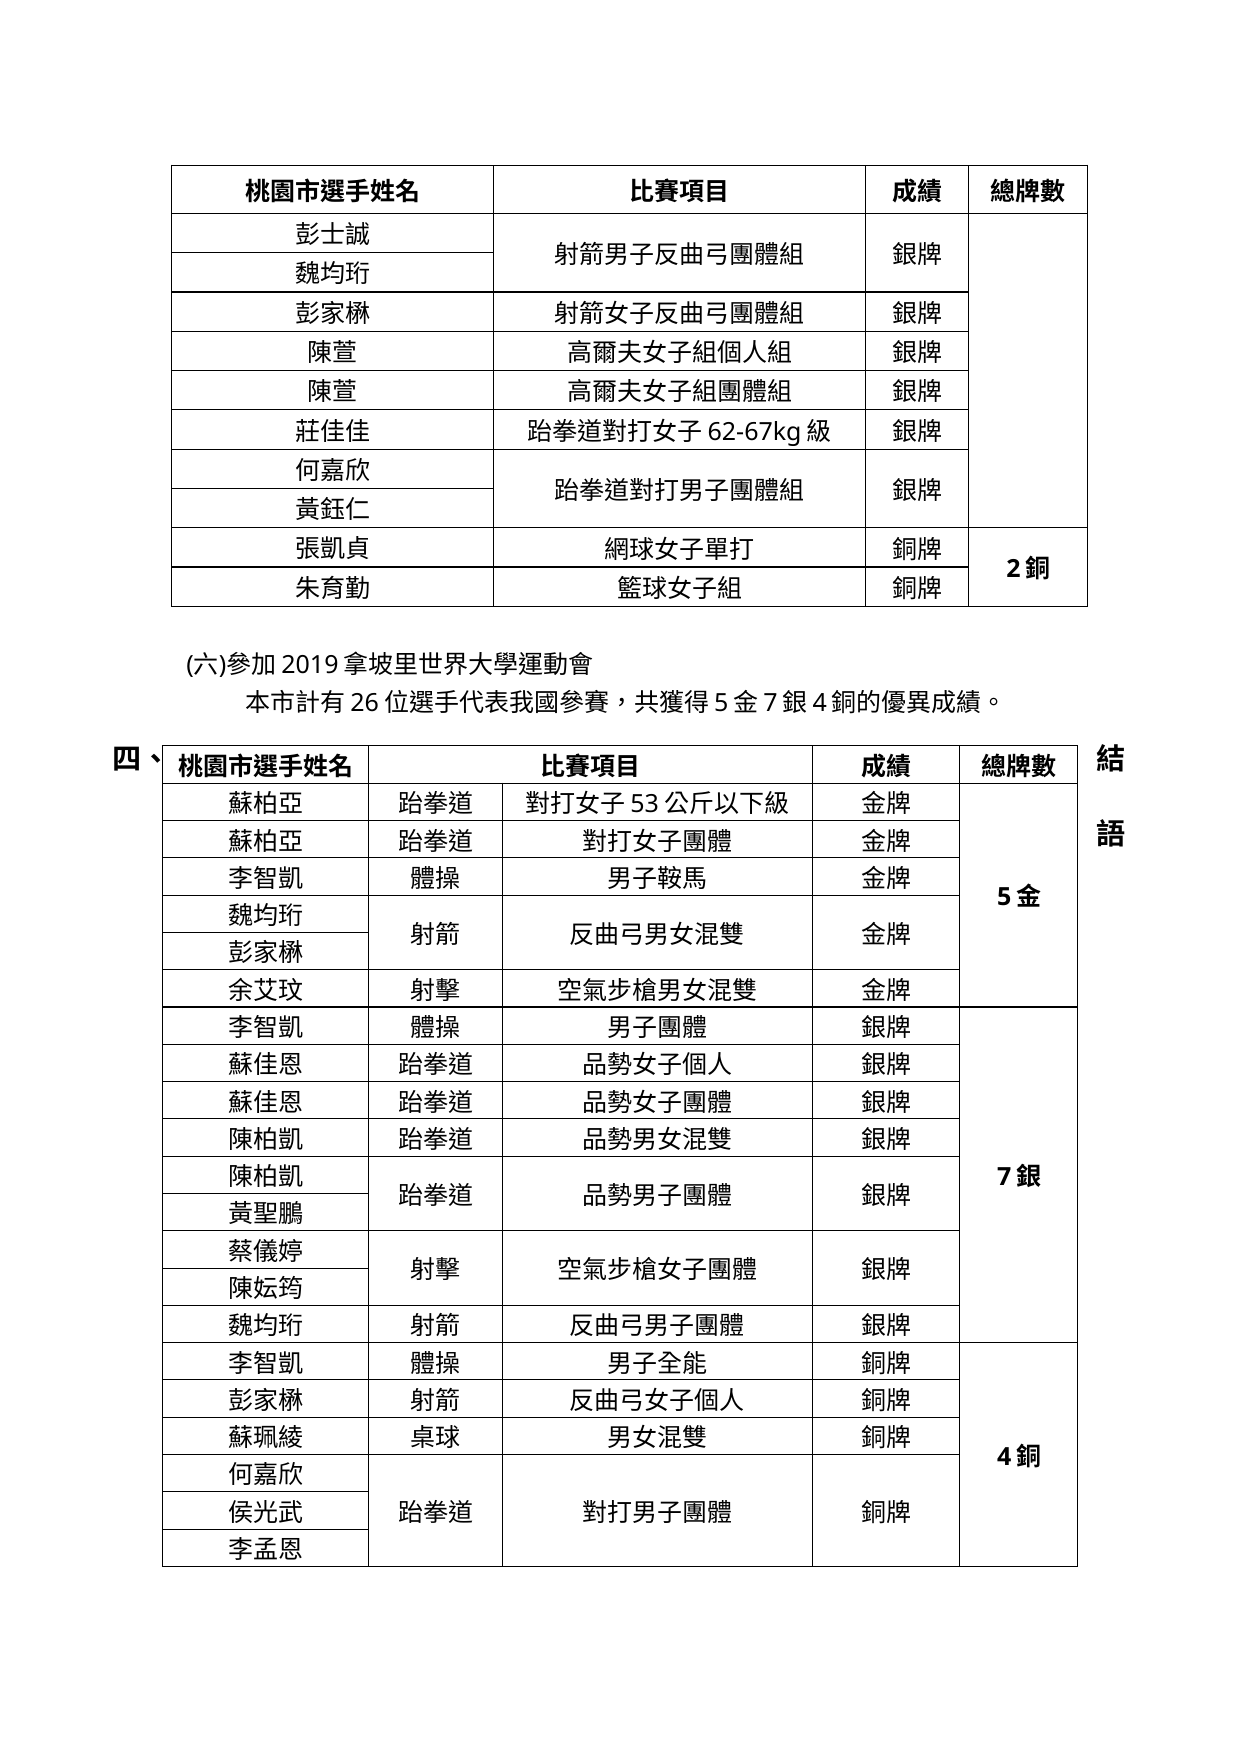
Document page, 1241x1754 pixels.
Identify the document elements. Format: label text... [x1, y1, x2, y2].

table_cell 彭家楙 [172, 293, 493, 331]
table_cell 射箭男子反曲弓團體組 [494, 214, 865, 291]
table_cell 蘇佳恩 [163, 1082, 368, 1118]
table_cell 魏均珩 [163, 896, 368, 932]
table_cell 射箭 [369, 896, 502, 969]
table_cell 銅牌 [866, 528, 968, 566]
table_cell 彭家楙 [163, 1380, 368, 1417]
table_cell 射箭 [369, 1306, 502, 1342]
table_cell 莊佳佳 [172, 410, 493, 448]
table_cell 反曲弓女子個人 [503, 1380, 812, 1417]
table_cell 體操 [369, 1343, 502, 1379]
table_cell 對打男子團體 [503, 1455, 812, 1566]
table_cell 4銅 [960, 1343, 1077, 1566]
table_cell 張凱貞 [172, 528, 493, 566]
table_cell 跆拳道 [369, 1082, 502, 1118]
table_cell 射擊 [369, 970, 502, 1006]
table_cell 陳萱 [172, 371, 493, 409]
table_cell 陳萱 [172, 332, 493, 370]
table_cell 品勢男子團體 [503, 1157, 812, 1230]
table_cell 彭士誠 [172, 214, 493, 252]
table_cell 銀牌 [866, 410, 968, 448]
table_header 比賽項目 [494, 166, 865, 213]
table_cell 5金 [960, 784, 1077, 1006]
table_cell 對打女子團體 [503, 821, 812, 857]
table_cell 銀牌 [866, 371, 968, 409]
table_cell 跆拳道 [369, 1119, 502, 1156]
table_cell 銀牌 [866, 293, 968, 331]
table_cell 魏均珩 [172, 253, 493, 291]
table_cell 銀牌 [813, 1119, 959, 1156]
table_cell 銀牌 [866, 450, 968, 527]
table_cell 金牌 [813, 784, 959, 820]
table_cell 桌球 [369, 1418, 502, 1454]
table_cell 跆拳道 [369, 1455, 502, 1566]
table_header 成績 [813, 746, 959, 783]
table_cell 余艾玟 [163, 970, 368, 1006]
table_cell 高爾夫女子組個人組 [494, 332, 865, 370]
table_header 總牌數 [960, 746, 1077, 783]
table_cell 何嘉欣 [172, 450, 493, 488]
table_cell 體操 [369, 858, 502, 894]
table_cell 跆拳道 [369, 1045, 502, 1081]
table_cell 空氣步槍男女混雙 [503, 970, 812, 1006]
table_cell 空氣步槍女子團體 [503, 1231, 812, 1305]
table_cell 蔡儀婷 [163, 1231, 368, 1267]
table_cell 跆拳道 [369, 784, 502, 820]
table_cell 男子團體 [503, 1008, 812, 1044]
table_cell 射箭 [369, 1380, 502, 1417]
table_cell 品勢女子團體 [503, 1082, 812, 1118]
table_cell 蘇柏亞 [163, 821, 368, 857]
table_cell 蘇柏亞 [163, 784, 368, 820]
table_cell 何嘉欣 [163, 1455, 368, 1491]
table_header 桃園市選手姓名 [172, 166, 493, 213]
table_cell 金牌 [813, 970, 959, 1006]
table_cell 侯光武 [163, 1492, 368, 1528]
table_cell 金牌 [813, 858, 959, 894]
table_cell 金牌 [813, 821, 959, 857]
table_cell 銅牌 [866, 568, 968, 606]
table_cell 男子鞍馬 [503, 858, 812, 894]
table_header 總牌數 [969, 166, 1087, 213]
table_cell 銀牌 [813, 1045, 959, 1081]
table_cell 銀牌 [866, 332, 968, 370]
table_header 比賽項目 [369, 746, 812, 783]
table_cell 體操 [369, 1008, 502, 1044]
table_header 桃園市選手姓名 [163, 746, 368, 783]
table_cell 射擊 [369, 1231, 502, 1305]
table_cell 籃球女子組 [494, 568, 865, 606]
table_cell 陳柏凱 [163, 1157, 368, 1193]
table_cell 反曲弓男女混雙 [503, 896, 812, 969]
table_header 成績 [866, 166, 968, 213]
table_cell 黃聖鵬 [163, 1194, 368, 1230]
table_cell 銅牌 [813, 1418, 959, 1454]
table_cell 魏均珩 [163, 1306, 368, 1342]
table_cell 對打女子53公斤以下級 [503, 784, 812, 820]
table_cell 跆拳道 [369, 821, 502, 857]
table_cell 男女混雙 [503, 1418, 812, 1454]
table_cell 跆拳道對打女子62-67kg級 [494, 410, 865, 448]
table_cell 反曲弓男子團體 [503, 1306, 812, 1342]
table_cell 朱育勤 [172, 568, 493, 606]
table_cell 銀牌 [866, 214, 968, 291]
table_cell 蘇珮綾 [163, 1418, 368, 1454]
table_cell 銀牌 [813, 1157, 959, 1230]
table_cell 陳柏凱 [163, 1119, 368, 1156]
table_cell 銅牌 [813, 1343, 959, 1379]
text 本市計有26位選手代表我國參賽，共獲得5金7銀4銅的優異成績。 [112, 682, 1128, 719]
table_cell 銀牌 [813, 1008, 959, 1044]
table_cell 金牌 [813, 896, 959, 969]
table_cell 銀牌 [813, 1306, 959, 1342]
table_cell 蘇佳恩 [163, 1045, 368, 1081]
table_cell 7銀 [960, 1008, 1077, 1342]
table_cell 銀牌 [813, 1231, 959, 1305]
table_cell 李智凱 [163, 858, 368, 894]
table_cell 李智凱 [163, 1343, 368, 1379]
table_cell 跆拳道 [369, 1157, 502, 1230]
table_cell 黃鈺仁 [172, 489, 493, 527]
list 結語 [112, 719, 1128, 869]
table_cell 李孟恩 [163, 1530, 368, 1566]
table_cell 陳妘筠 [163, 1269, 368, 1305]
table_cell 銅牌 [813, 1380, 959, 1417]
table_cell 李智凱 [163, 1008, 368, 1044]
table_cell 品勢女子個人 [503, 1045, 812, 1081]
table_cell 跆拳道對打男子團體組 [494, 450, 865, 527]
table_cell 銅牌 [813, 1455, 959, 1566]
table_cell 彭家楙 [163, 933, 368, 969]
table_cell 男子全能 [503, 1343, 812, 1379]
table_cell 高爾夫女子組團體組 [494, 371, 865, 409]
table_cell 品勢男女混雙 [503, 1119, 812, 1156]
table_cell 2銅 [969, 528, 1087, 606]
table_cell 射箭女子反曲弓團體組 [494, 293, 865, 331]
text (六)參加2019拿坡里世界大學運動會 [112, 644, 1128, 682]
table_cell 銀牌 [813, 1082, 959, 1118]
table_cell 網球女子單打 [494, 528, 865, 566]
